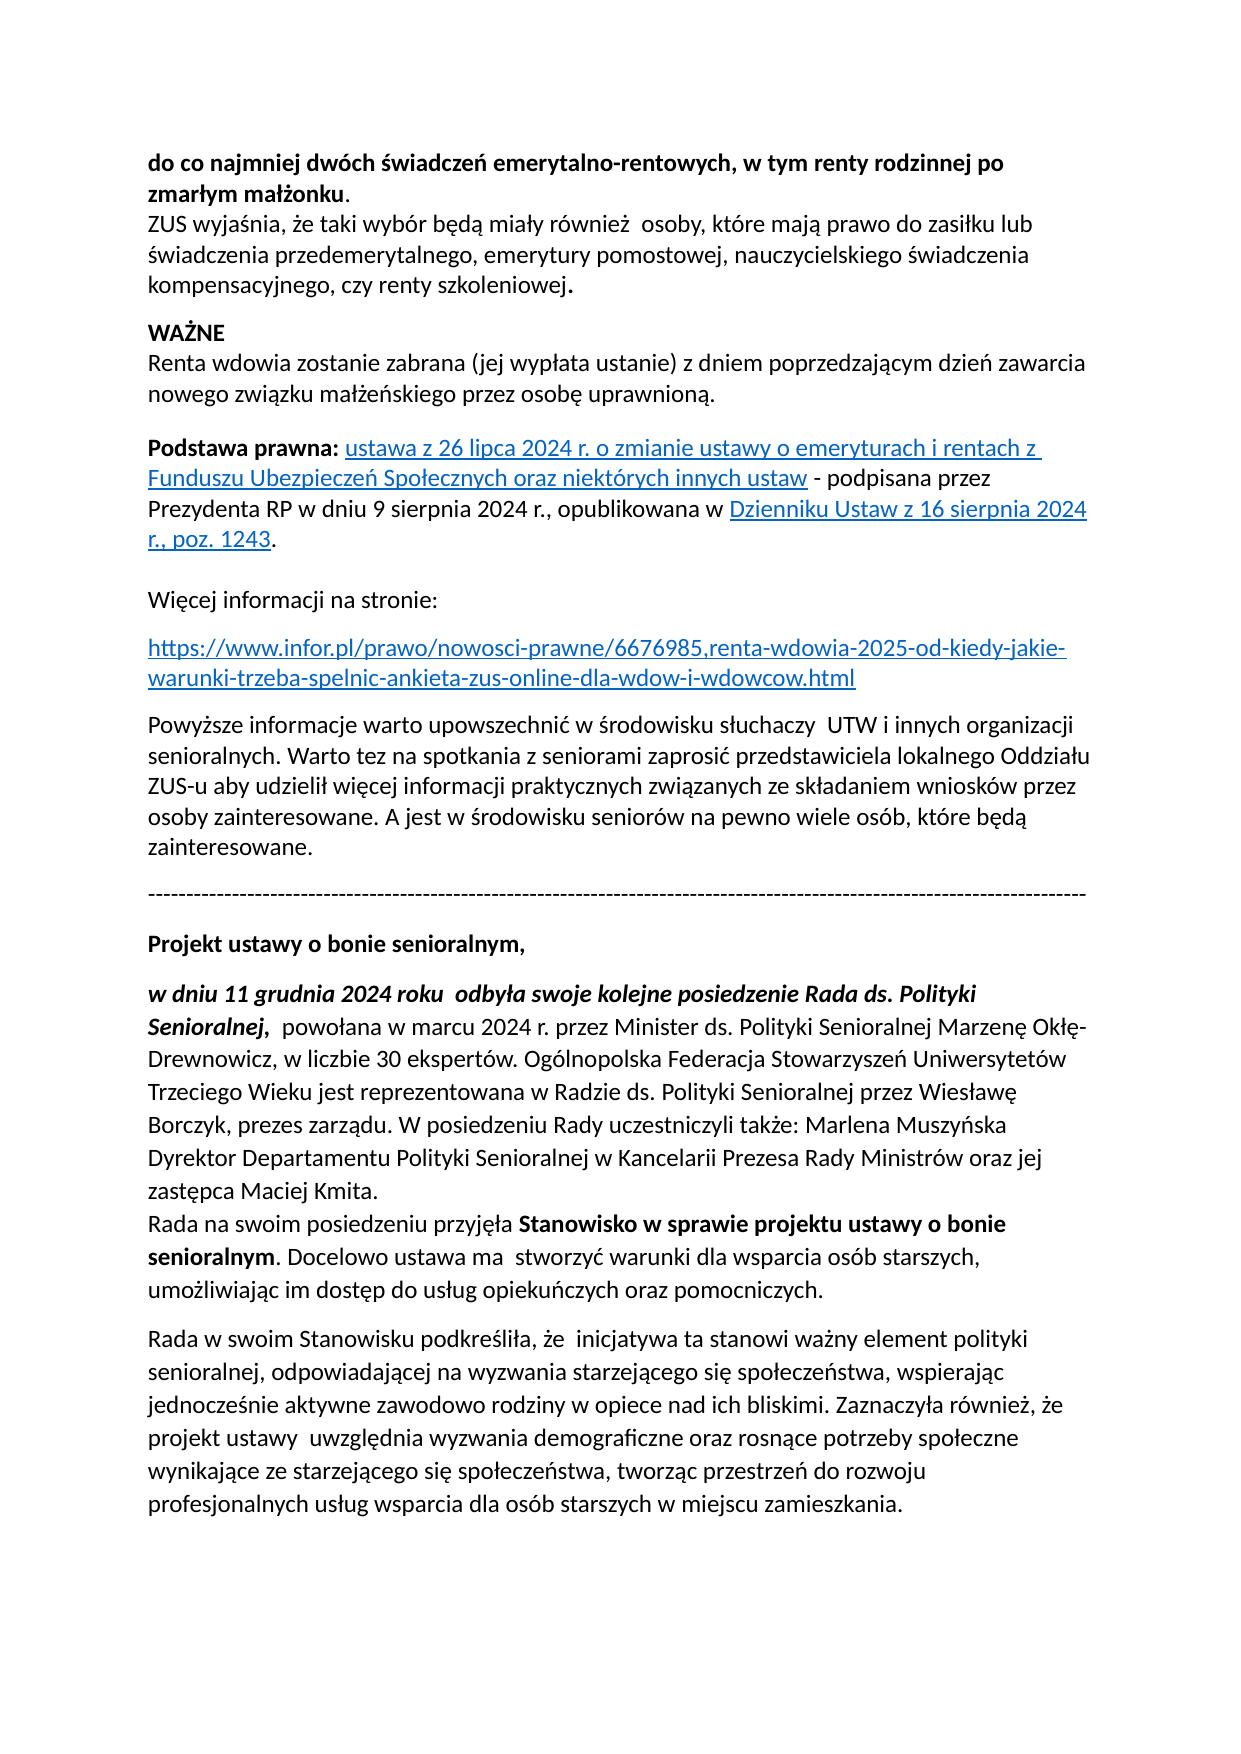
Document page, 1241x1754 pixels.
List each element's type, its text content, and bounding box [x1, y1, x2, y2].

text Projekt ustawy o bonie senioralnym, [148, 928, 1093, 959]
text do co najmniej dwóch świadczeń emerytalno-rentowych, w tym renty rodzinnej po zmarłym małżonku. [148, 148, 1093, 209]
text ZUS wyjaśnia, że taki wybór będą miały również osoby, które mają prawo do zasiłku lub świadczenia przedemerytalnego, emerytury pomostowej, nauczycielskiego świadczenia kompensacyjnego, czy renty szkoleniowej. [148, 209, 1093, 300]
text Renta wdowia zostanie zabrana (jej wypłata ustanie) z dniem poprzedzającym dzień zawarcia nowego związku małżeńskiego przez osobę uprawnioną. [148, 347, 1093, 408]
text https://www.infor.pl/prawo/nowosci-prawne/6676985,renta-wdowia-2025-od-kiedy-jakie-warunki-trzeba-spelnic-ankieta-zus-online-dla-wdow-i-wdowcow.html [148, 632, 1093, 693]
text Ważne [148, 317, 1093, 347]
text Powyższe informacje warto upowszechnić w środowisku słuchaczy UTW i innych organizacji senioralnych. Warto tez na spotkania z seniorami zaprosić przedstawiciela lokalnego Oddziału ZUS-u aby udzielił więcej informacji praktycznych związanych ze składaniem wniosków przez osoby zainteresowane. A jest w środowisku seniorów na pewno wiele osób, które będą zainteresowane. [148, 709, 1093, 862]
text w dniu 11 grudnia 2024 roku odbyła swoje kolejne posiedzenie Rada ds. Polityki Senioralnej, powołana w marcu 2024 r. przez Minister ds. Polityki Senioralnej Marzenę Okłę-Drewnowicz, w liczbie 30 ekspertów. Ogólnopolska Federacja Stowarzyszeń Uniwersytetów Trzeciego Wieku jest reprezentowana w Radzie ds. Polityki Senioralnej przez Wiesławę Borczyk, prezes zarządu. W posiedzeniu Rady uczestniczyli także: Marlena Muszyńska Dyrektor Departamentu Polityki Senioralnej w Kancelarii Prezesa Rady Ministrów oraz jej zastępca Maciej Kmita. [148, 978, 1093, 1206]
text Rada w swoim Stanowisku podkreśliła, że inicjatywa ta stanowi ważny element polityki senioralnej, odpowiadającej na wyzwania starzejącego się społeczeństwa, wspierając jednocześnie aktywne zawodowo rodziny w opiece nad ich bliskimi. Zaznaczyła również, że projekt ustawy uwzględnia wyzwania demograficzne oraz rosnące potrzeby społeczne wynikające ze starzejącego się społeczeństwa, tworząc przestrzeń do rozwoju profesjonalnych usług wsparcia dla osób starszych w miejscu zamieszkania. [148, 1324, 1093, 1519]
text Podstawa prawna: ustawa z 26 lipca 2024 r. o zmianie ustawy o emeryturach i rentach z Funduszu Ubezpieczeń Społecznych oraz niektórych innych ustaw - podpisana przez Prezydenta RP w dniu 9 sierpnia 2024 r., opublikowana w Dzienniku Ustaw z 16 sierpnia 2024 r., poz. 1243. [148, 432, 1093, 554]
text Rada na swoim posiedzeniu przyjęła Stanowisko w sprawie projektu ustawy o bonie senioralnym. Docelowo ustawa ma stworzyć warunki dla wsparcia osób starszych, umożliwiając im dostęp do usług opiekuńczych oraz pomocniczych. [148, 1208, 1093, 1304]
text --------------------------------------------------------------------------------------------------------------------------- [148, 879, 1093, 909]
text Więcej informacji na stronie: [148, 584, 1093, 615]
